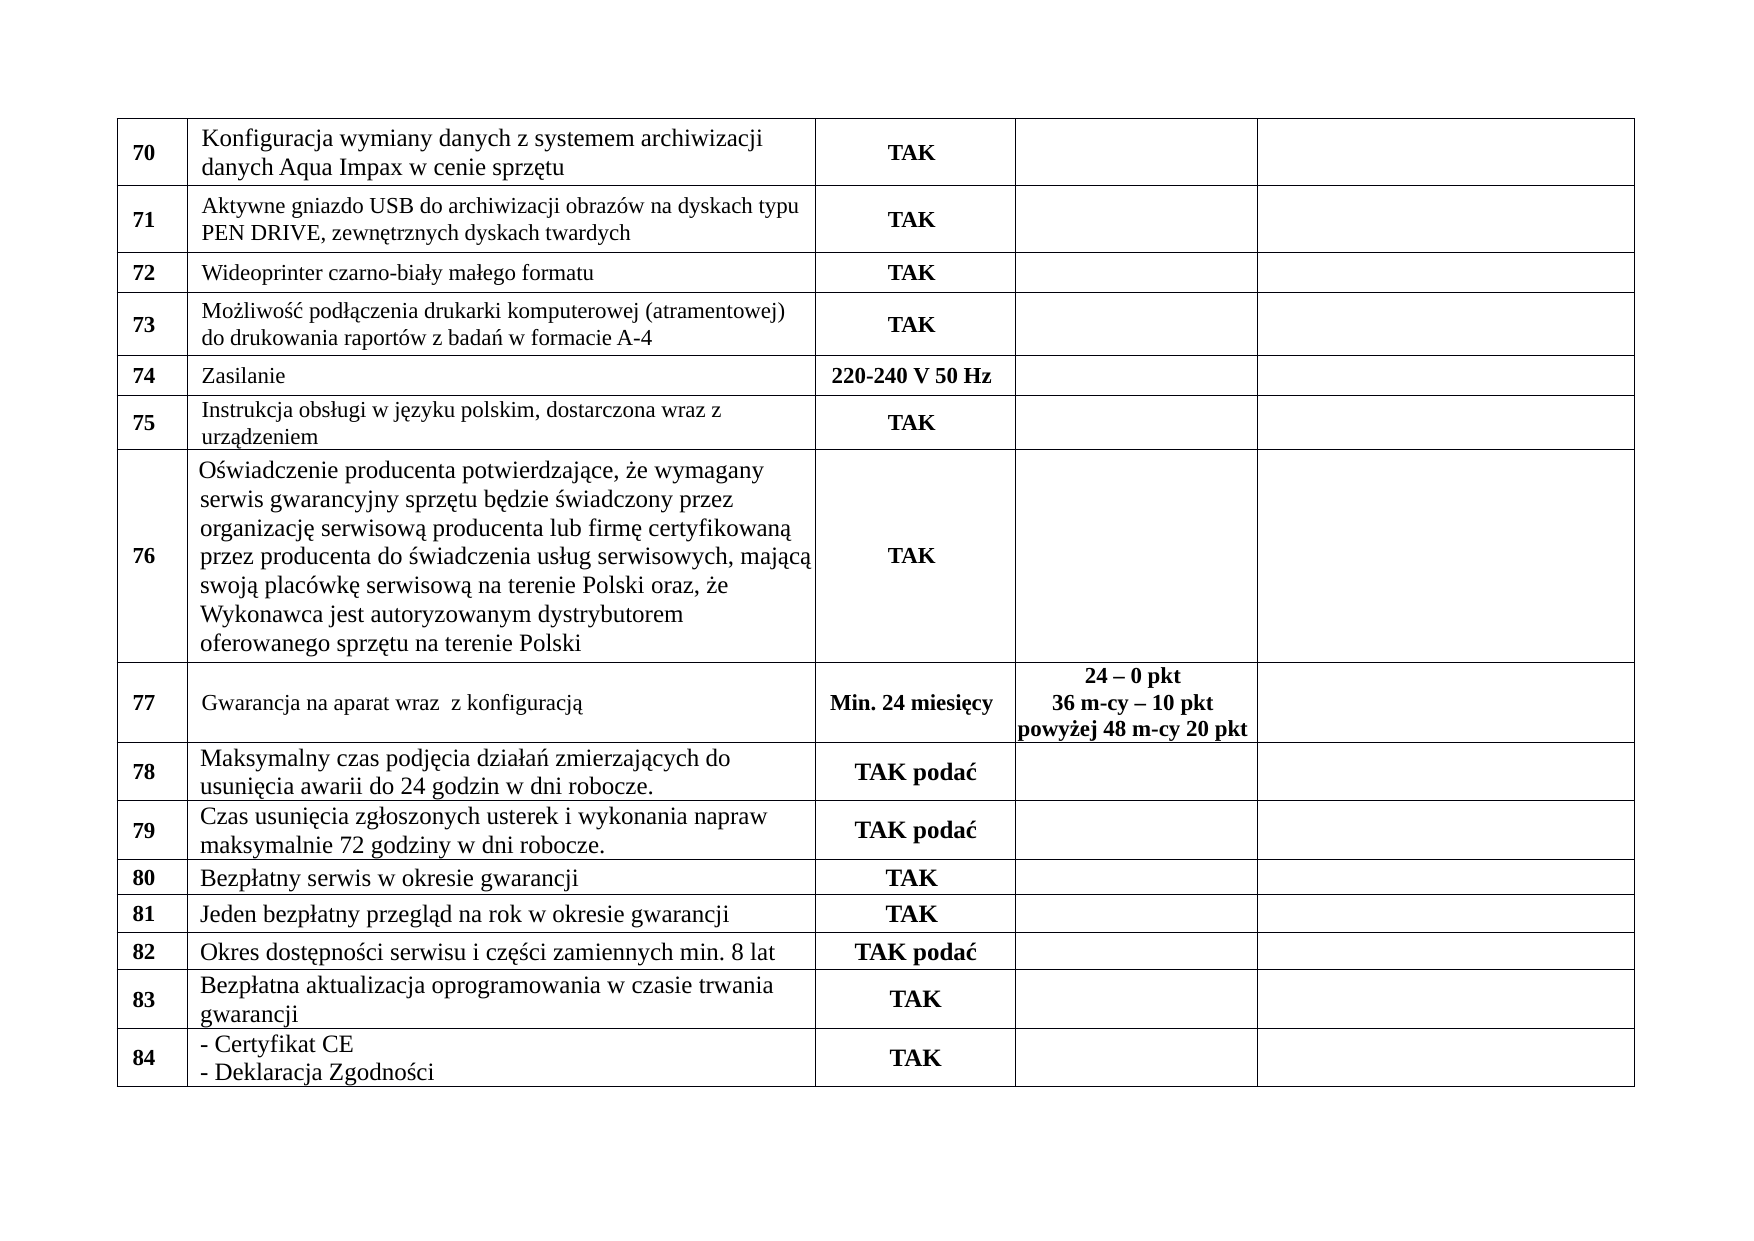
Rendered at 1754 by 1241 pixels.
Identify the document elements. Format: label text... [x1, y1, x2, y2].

table_cell - Certyfikat CE - Deklaracja Zgodności [188, 1029, 815, 1086]
table_cell 84 [118, 1029, 187, 1086]
table_cell Maksymalny czas podjęcia działań zmierzających do usunięcia awarii do 24 godzin w dni robocze. [188, 743, 815, 800]
table_cell [1016, 253, 1257, 292]
table_cell [1258, 293, 1634, 355]
table_cell [1016, 1029, 1257, 1086]
table_cell TAK [816, 970, 1015, 1028]
table_cell [1016, 119, 1257, 185]
table_cell [1258, 450, 1634, 662]
table_cell 81 [118, 895, 187, 932]
table_cell [1258, 970, 1634, 1028]
table_cell [1258, 356, 1634, 395]
table_cell Konfiguracja wymiany danych z systemem archiwizacji danych Aqua Impax w cenie sprzętu [188, 119, 815, 185]
table_cell [1258, 933, 1634, 969]
table_cell 79 [118, 801, 187, 859]
table_cell TAK [816, 396, 1015, 449]
table_cell [1016, 743, 1257, 800]
table_cell [1258, 895, 1634, 932]
table_cell 72 [118, 253, 187, 292]
table_cell [1016, 356, 1257, 395]
table_cell Okres dostępności serwisu i części zamiennych min. 8 lat [188, 933, 815, 969]
table_cell [1016, 186, 1257, 252]
table_cell Aktywne gniazdo USB do archiwizacji obrazów na dyskach typu PEN DRIVE, zewnętrznych dyskach twardych [188, 186, 815, 252]
table_cell [1016, 801, 1257, 859]
table_cell Min. 24 miesięcy [816, 663, 1015, 742]
table_cell TAK [816, 119, 1015, 185]
table_cell TAK [816, 293, 1015, 355]
table_cell Czas usunięcia zgłoszonych usterek i wykonania napraw maksymalnie 72 godziny w dni robocze. [188, 801, 815, 859]
table_cell 75 [118, 396, 187, 449]
table_cell [1258, 801, 1634, 859]
table_cell 76 [118, 450, 187, 662]
table_cell TAK [816, 186, 1015, 252]
table_cell [1258, 186, 1634, 252]
table_cell Zasilanie [188, 356, 815, 395]
table_cell 73 [118, 293, 187, 355]
table_cell 220-240 V 50 Hz [816, 356, 1015, 395]
table_cell [1258, 860, 1634, 894]
table_cell 78 [118, 743, 187, 800]
table_cell TAK [816, 450, 1015, 662]
table_cell 77 [118, 663, 187, 742]
table_cell TAK [816, 1029, 1015, 1086]
table_cell [1258, 253, 1634, 292]
table_cell Bezpłatny serwis w okresie gwarancji [188, 860, 815, 894]
table_cell TAK podać [816, 743, 1015, 800]
table_cell 24 – 0 pkt 36 m-cy – 10 pkt powyżej 48 m-cy 20 pkt [1016, 663, 1257, 742]
table_cell [1258, 119, 1634, 185]
table_cell [1258, 663, 1634, 742]
table_cell Możliwość podłączenia drukarki komputerowej (atramentowej) do drukowania raportów z badań w formacie A-4 [188, 293, 815, 355]
table_cell [1016, 450, 1257, 662]
table_cell TAK [816, 895, 1015, 932]
table_cell 71 [118, 186, 187, 252]
table_cell [1016, 293, 1257, 355]
table_cell 74 [118, 356, 187, 395]
table_cell Gwarancja na aparat wraz z konfiguracją [188, 663, 815, 742]
table_cell TAK podać [816, 801, 1015, 859]
table_cell 82 [118, 933, 187, 969]
table_cell [1016, 970, 1257, 1028]
table_cell Wideoprinter czarno-biały małego formatu [188, 253, 815, 292]
table_cell 83 [118, 970, 187, 1028]
table_cell Bezpłatna aktualizacja oprogramowania w czasie trwania gwarancji [188, 970, 815, 1028]
table_cell TAK [816, 860, 1015, 894]
table_cell [1258, 1029, 1634, 1086]
table_cell [1016, 396, 1257, 449]
table_cell 80 [118, 860, 187, 894]
table_cell [1016, 860, 1257, 894]
table_cell [1258, 743, 1634, 800]
table_cell TAK podać [816, 933, 1015, 969]
table_cell [1016, 933, 1257, 969]
table_cell Oświadczenie producenta potwierdzające, że wymagany serwis gwarancyjny sprzętu będzie świadczony przez organizację serwisową producenta lub firmę certyfikowaną przez producenta do świadczenia usług serwisowych, mającą swoją placówkę serwisową na terenie Polski oraz, że Wykonawca jest autoryzowanym dystrybutorem oferowanego sprzętu na terenie Polski [188, 450, 815, 662]
table_cell TAK [816, 253, 1015, 292]
table_cell 70 [118, 119, 187, 185]
table_cell [1258, 396, 1634, 449]
table_cell Jeden bezpłatny przegląd na rok w okresie gwarancji [188, 895, 815, 932]
table_cell [1016, 895, 1257, 932]
